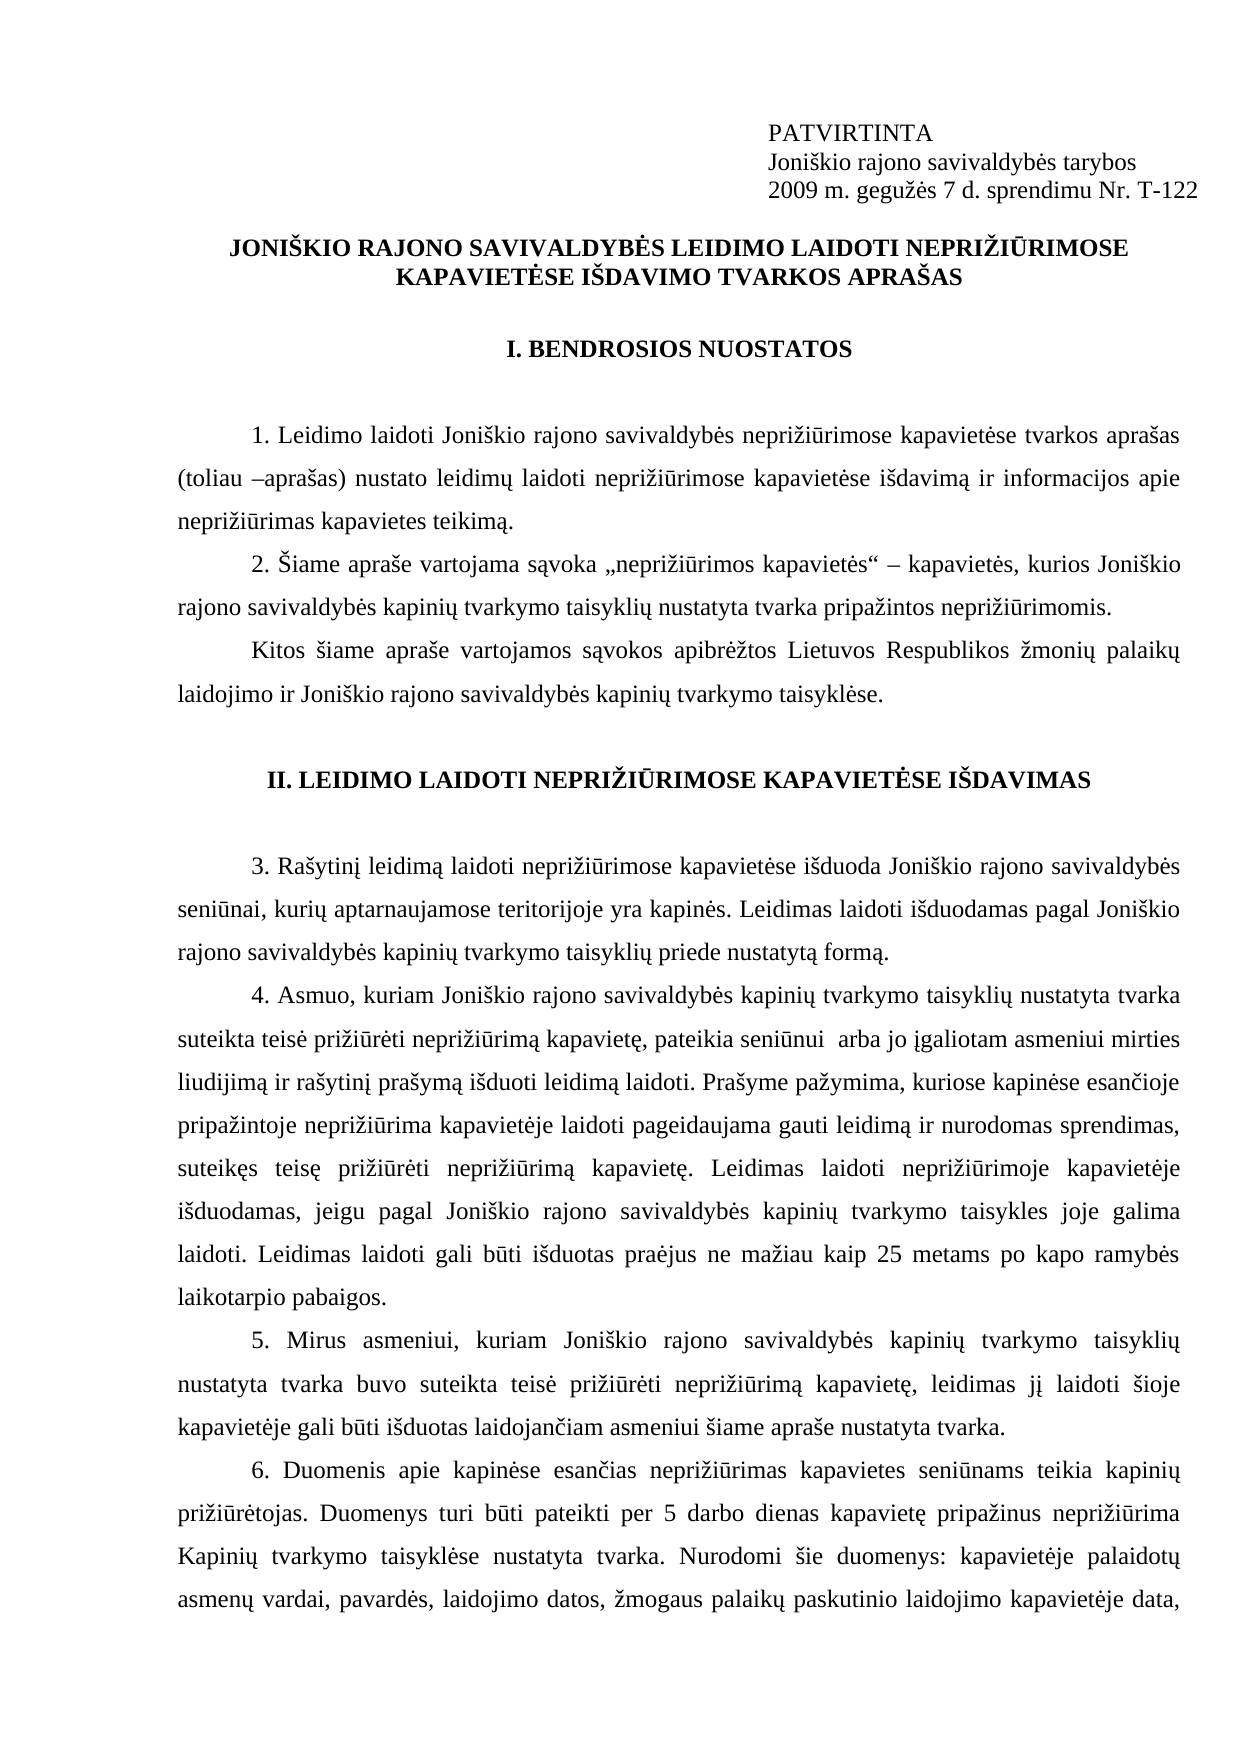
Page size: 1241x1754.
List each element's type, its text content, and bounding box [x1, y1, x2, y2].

text 1. Leidimo laidoti Joniškio rajono savivaldybės neprižiūrimose kapavietėse tvarkos aprašas (toliau –aprašas) nustato leidimų laidoti neprižiūrimose kapavietėse išdavimą ir informacijos apie neprižiūrimas kapavietes teikimą. [177, 420, 1181, 535]
text Kitos šiame apraše vartojamos sąvokos apibrėžtos Lietuvos Respublikos žmonių palaikų laidojimo ir Joniškio rajono savivaldybės kapinių tvarkymo taisyklėse. [177, 636, 1181, 707]
text II. LEIDIMO LAIDOTI NEPRIŽIŪRIMOSE KAPAVIETĖSE IŠDAVIMAS [177, 765, 1181, 794]
text 4. Asmuo, kuriam Joniškio rajono savivaldybės kapinių tvarkymo taisyklių nustatyta tvarka suteikta teisė prižiūrėti neprižiūrimą kapavietę, pateikia seniūnui arba jo įgaliotam asmeniui mirties liudijimą ir rašytinį prašymą išduoti leidimą laidoti. Prašyme pažymima, kuriose kapinėse esančioje pripažintoje neprižiūrima kapavietėje laidoti pageidaujama gauti leidimą ir nurodomas sprendimas, suteikęs teisę prižiūrėti neprižiūrimą kapavietę. Leidimas laidoti neprižiūrimoje kapavietėje išduodamas, jeigu pagal Joniškio rajono savivaldybės kapinių tvarkymo taisykles joje galima laidoti. Leidimas laidoti gali būti išduotas praėjus ne mažiau kaip 25 metams po kapo ramybės laikotarpio pabaigos. [177, 981, 1181, 1311]
text I. BENDROSIOS NUOSTATOS [177, 334, 1181, 362]
text 2009 m. gegužės 7 d. sprendimu Nr. T-122 [177, 176, 1240, 204]
text KAPAVIETĖSE IŠDAVIMO TVARKOS APRAŠAS [177, 262, 1181, 291]
text 6. Duomenis apie kapinėse esančias neprižiūrimas kapavietes seniūnams teikia kapinių prižiūrėtojas. Duomenys turi būti pateikti per 5 darbo dienas kapavietę pripažinus neprižiūrima Kapinių tvarkymo taisyklėse nustatyta tvarka. Nurodomi šie duomenys: kapavietėje palaidotų asmenų vardai, pavardės, laidojimo datos, žmogaus palaikų paskutinio laidojimo kapavietėje data, [177, 1455, 1181, 1613]
text 5. Mirus asmeniui, kuriam Joniškio rajono savivaldybės kapinių tvarkymo taisyklių nustatyta tvarka buvo suteikta teisė prižiūrėti neprižiūrimą kapavietę, leidimas jį laidoti šioje kapavietėje gali būti išduotas laidojančiam asmeniui šiame apraše nustatyta tvarka. [177, 1326, 1181, 1441]
text 2. Šiame apraše vartojama sąvoka „neprižiūrimos kapavietės“ – kapavietės, kurios Joniškio rajono savivaldybės kapinių tvarkymo taisyklių nustatyta tvarka pripažintos neprižiūrimomis. [177, 549, 1181, 621]
text Joniškio rajono savivaldybės tarybos [177, 147, 1181, 176]
text 3. Rašytinį leidimą laidoti neprižiūrimose kapavietėse išduoda Joniškio rajono savivaldybės seniūnai, kurių aptarnaujamose teritorijoje yra kapinės. Leidimas laidoti išduodamas pagal Joniškio rajono savivaldybės kapinių tvarkymo taisyklių priede nustatytą formą. [177, 851, 1181, 966]
text JONIŠKIO RAJONO SAVIVALDYBĖS LEIDIMO LAIDOTI NEPRIŽIŪRIMOSE [177, 233, 1181, 262]
text PATVIRTINTA [768, 118, 1181, 147]
